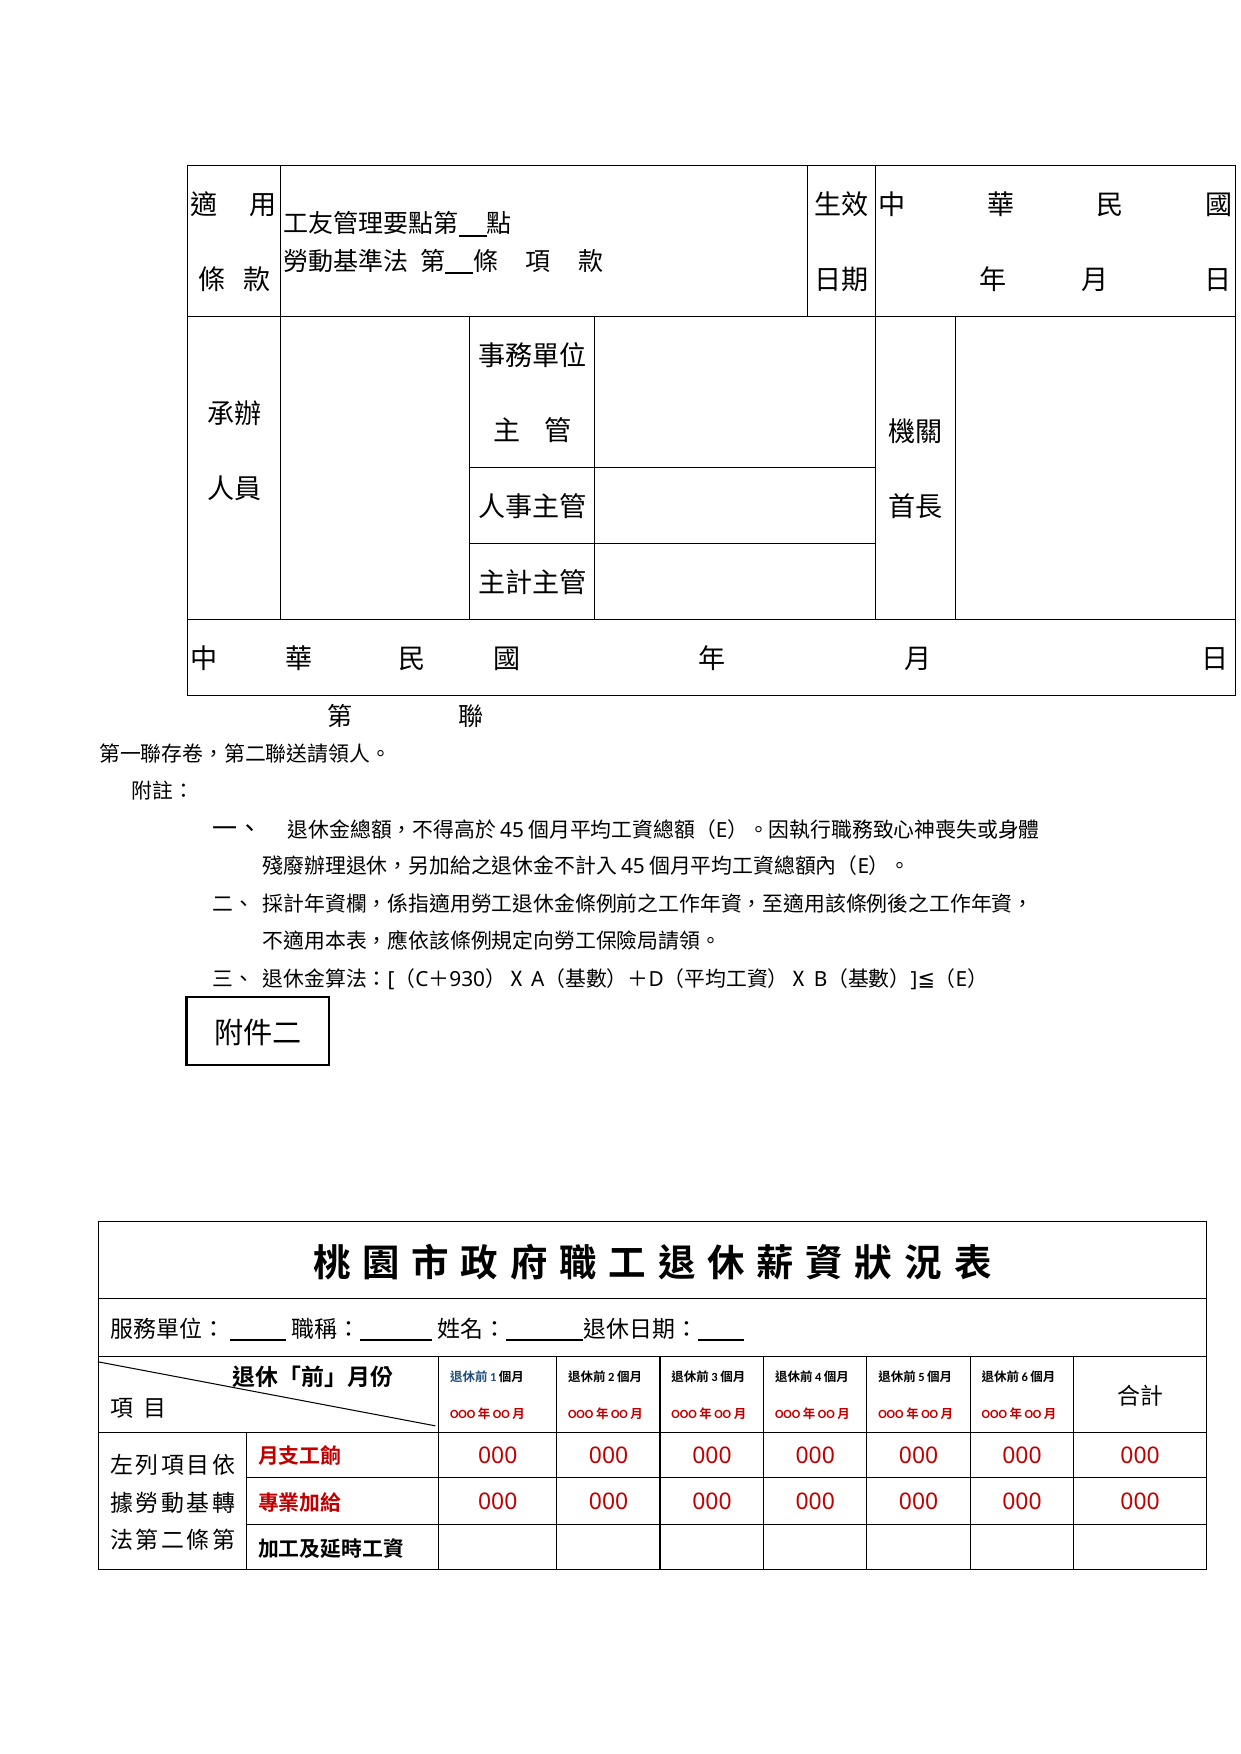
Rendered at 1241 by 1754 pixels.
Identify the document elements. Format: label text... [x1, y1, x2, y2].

table_cell 000 [867, 1433, 970, 1477]
table_cell 000 [971, 1478, 1073, 1524]
table_cell 退休前3個月 OOO年OO月 [661, 1357, 763, 1432]
table_cell [439, 1525, 556, 1569]
table_cell 000 [1074, 1478, 1206, 1524]
table_cell 000 [661, 1433, 763, 1477]
table_cell 退休前5個月 OOO年OO月 [867, 1357, 970, 1432]
table_cell 000 [661, 1478, 763, 1524]
table_cell [661, 1525, 763, 1569]
table_cell 主計主管 [470, 544, 594, 619]
table_cell [557, 1525, 659, 1569]
table_header 桃 園 市 政 府 職 工 退 休 薪 資 狀 況 表 [99, 1222, 1206, 1297]
table_cell [956, 317, 1235, 619]
text 第 聯 [187, 696, 1053, 733]
table_cell 機關首長 [876, 317, 955, 619]
table_cell 000 [867, 1478, 970, 1524]
table_cell 退休前2個月 OOO年OO月 [557, 1357, 659, 1432]
table_cell 000 [439, 1478, 556, 1524]
table_cell [281, 317, 469, 619]
table_cell [867, 1525, 970, 1569]
table_cell 退休前4個月 OOO年OO月 [764, 1357, 866, 1432]
list 採計年資欄，係指適用勞工退休金條例前之工作年資，至適用該條例後之工作年資，不適用本表，應依該條例規定向勞工保險局請領。 [212, 883, 1053, 958]
table_cell 月支工餉 [247, 1433, 438, 1477]
table_cell 000 [764, 1478, 866, 1524]
table_cell 人事主管 [470, 468, 594, 543]
table_cell [764, 1525, 866, 1569]
table_cell 000 [1074, 1433, 1206, 1477]
table_cell 退休「前」月份 [99, 1357, 438, 1432]
table_cell 退休前6個月 OOO年OO月 [971, 1357, 1073, 1432]
table_cell 生效日期 [808, 166, 875, 316]
text 附註： [99, 771, 1053, 808]
text 第一聯存卷，第二聯送請領人。 [99, 733, 1053, 771]
table_cell 左列項目依據勞動基轉法第二條第三、四款及相關規定，應列入平均工資（薪資狀況項目） [99, 1433, 246, 1569]
table_cell [595, 468, 875, 543]
table_cell 合計 [1074, 1357, 1206, 1432]
list 退休金總額，不得高於45個月平均工資總額（E）。因執行職務致心神喪失或身體殘廢辦理退休，另加給之退休金不計入45個月平均工資總額內（E）。 [212, 808, 1053, 883]
table_cell [971, 1525, 1073, 1569]
table_cell 承辦 人員 [188, 317, 280, 619]
table_cell 000 [557, 1478, 659, 1524]
table_cell 000 [971, 1433, 1073, 1477]
table_cell 中華民國 年 月 日 [876, 166, 1235, 316]
list 退休金算法：[（C＋930）ⅩA（基數）＋D（平均工資）ⅩB（基數）]≦（E） [212, 958, 1053, 996]
table_cell 服務單位： 職稱： 姓名： 退休日期： [99, 1299, 1206, 1356]
table_cell 事務單位 主 管 [470, 317, 594, 467]
table_cell 適用 條款 [188, 166, 280, 316]
table_cell [595, 544, 875, 619]
table_cell 000 [557, 1433, 659, 1477]
table_cell 退休前1個月 OOO年OO月 [439, 1357, 556, 1432]
text 附件二 [201, 1009, 314, 1052]
table_cell 000 [764, 1433, 866, 1477]
table_cell 加工及延時工資 [247, 1525, 438, 1569]
table_cell 中 華 民 國 年 月 日 [188, 620, 1235, 695]
table_cell 000 [439, 1433, 556, 1477]
table_cell [595, 317, 875, 467]
table_cell 專業加給 [247, 1478, 438, 1524]
table_cell [1074, 1525, 1206, 1569]
table_cell 工友管理要點第 點 勞動基準法 第 條 項 款 [281, 166, 807, 316]
